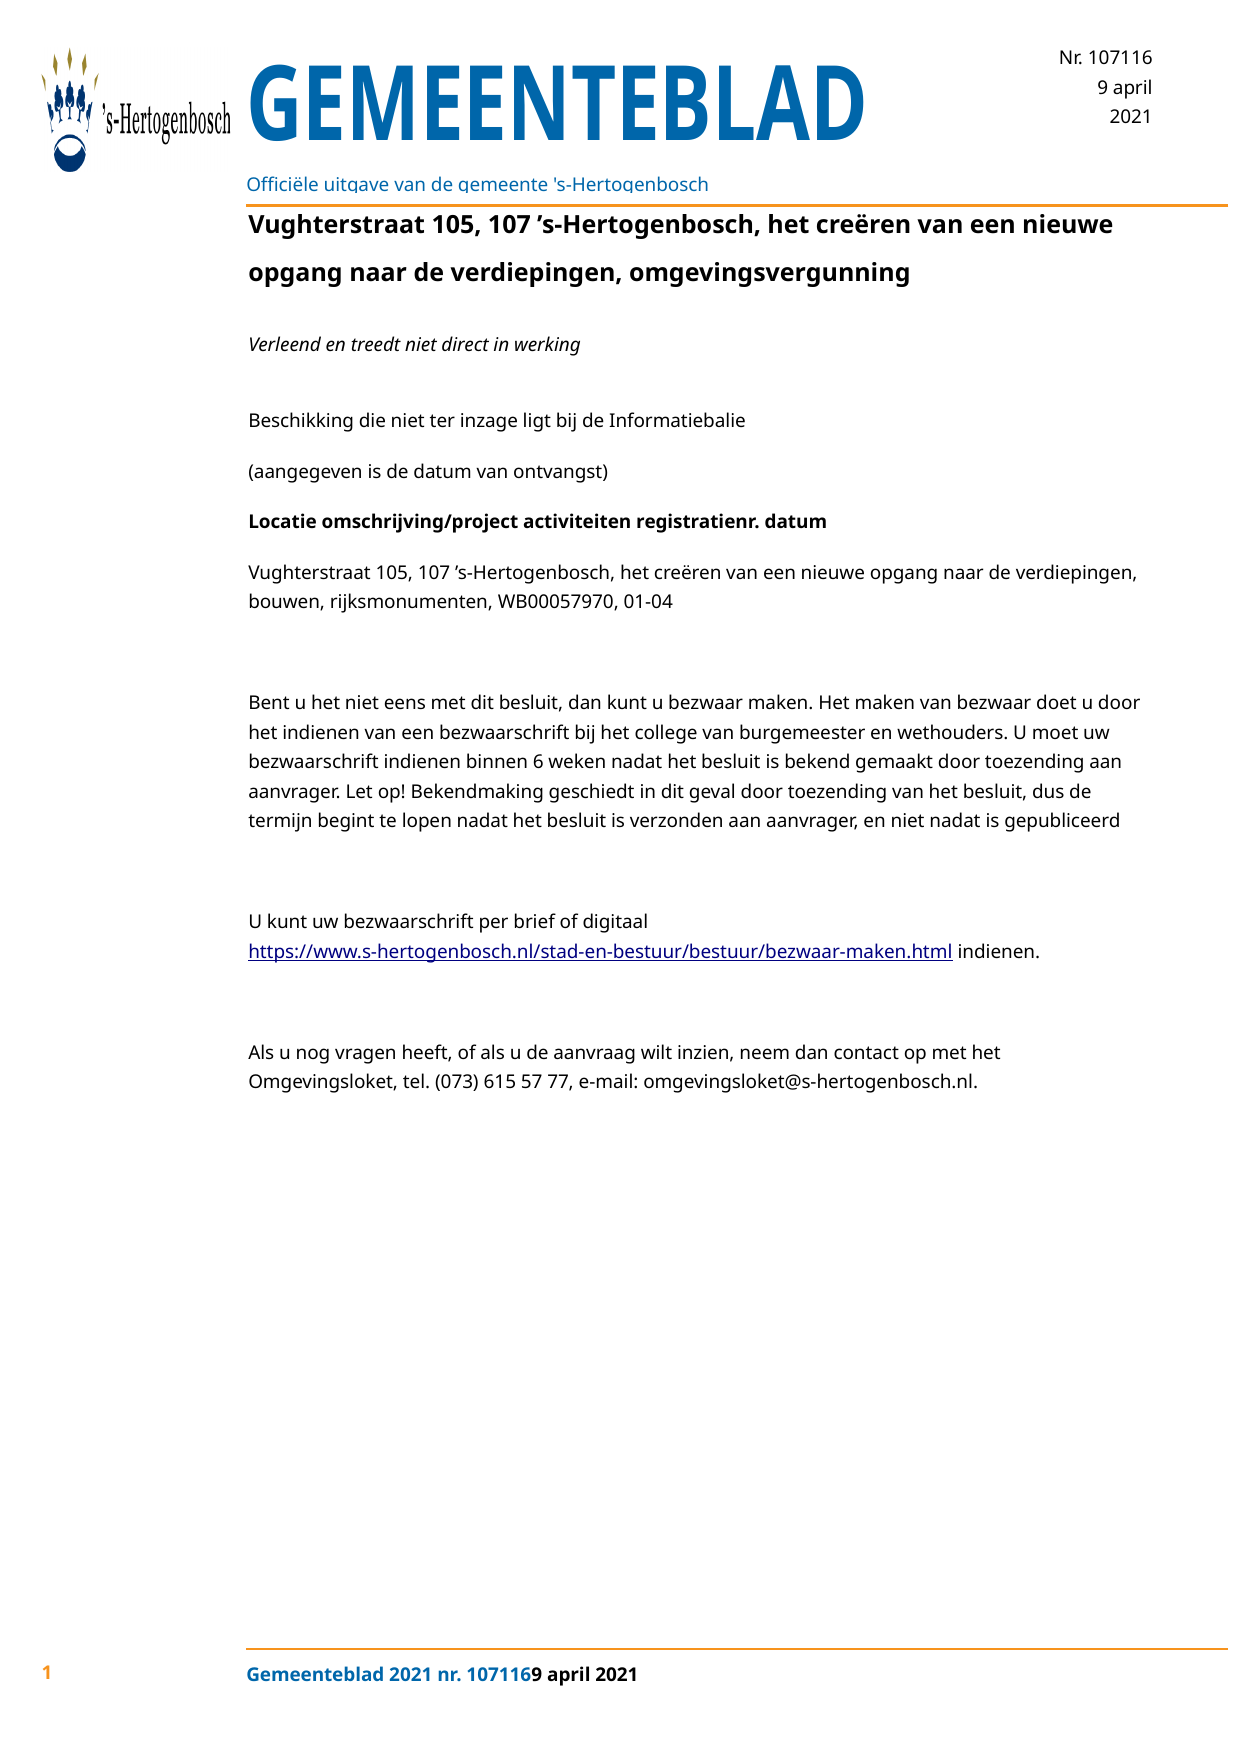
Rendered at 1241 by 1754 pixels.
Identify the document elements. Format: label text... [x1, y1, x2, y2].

text Vughterstraat 105, 107 ’s-Hertogenbosch, het creëren van een nieuwe opgang naar de verdiepingen, bouwen, rijksmonumenten, WB00057970, 01-04 [248, 559, 1152, 614]
text Bent u het niet eens met dit besluit, dan kunt u bezwaar maken. Het maken van bezwaar doet u door het indienen van een bezwaarschrift bij het college van burgemeester en wethouders. U moet uw bezwaarschrift indienen binnen 6 weken nadat het besluit is bekend gemaakt door toezending aan aanvrager. Let op! Bekendmaking geschiedt in dit geval door toezending van het besluit, dus de termijn begint te lopen nadat het besluit is verzonden aan aanvrager, en niet nadat is gepubliceerd [248, 689, 1152, 833]
text Als u nog vragen heeft, of als u de aanvraag wilt inzien, neem dan contact op met het Omgevingsloket, tel. (073) 615 57 77, e-mail: omgevingsloket@s-hertogenbosch.nl. [248, 1039, 1152, 1094]
picture [41, 47, 231, 172]
text Beschikking die niet ter inzage ligt bij de Informatiebalie [248, 408, 1152, 433]
text U kunt uw bezwaarschrift per brief of digitaal https://www.s-hertogenbosch.nl/stad-en-bestuur/bestuur/bezwaar-maken.html indienen. [248, 908, 1152, 964]
text Verleend en treedt niet direct in werking [248, 331, 1152, 357]
text Vughterstraat 105, 107 ’s-Hertogenbosch, het creëren van een nieuwe opgang naar de verdiepingen, omgevingsvergunning [248, 207, 1152, 288]
text (aangegeven is de datum van ontvangst) [248, 458, 1152, 484]
text Locatie omschrijving/project activiteiten registratienr. datum [248, 508, 1152, 534]
